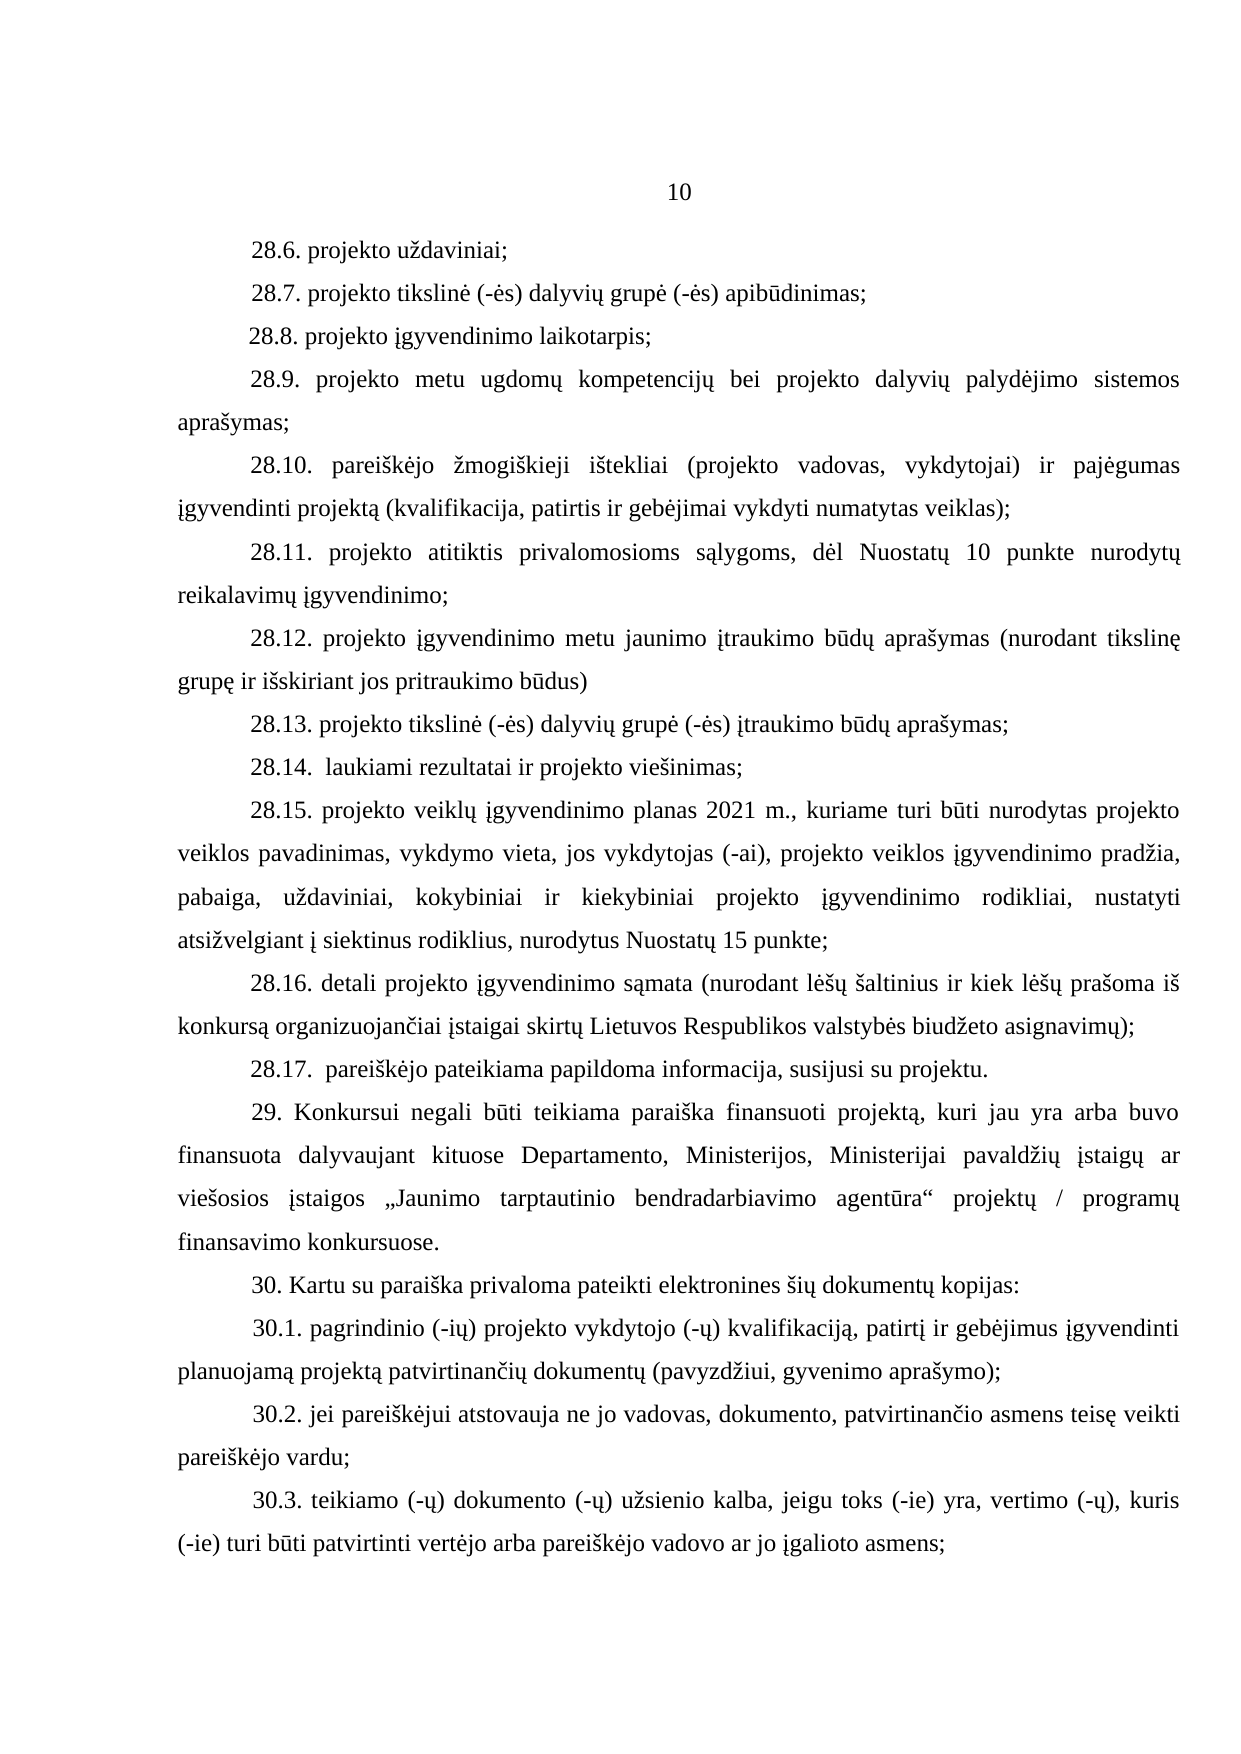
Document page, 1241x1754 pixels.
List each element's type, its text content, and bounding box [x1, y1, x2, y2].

text 28.12. projekto įgyvendinimo metu jaunimo įtraukimo būdų aprašymas (nurodant tikslinę grupę ir išskiriant jos pritraukimo būdus) [177, 623, 1181, 695]
text 28.13. projekto tikslinė (-ės) dalyvių grupė (-ės) įtraukimo būdų aprašymas; [177, 709, 1181, 738]
text 30. Kartu su paraiška privaloma pateikti elektronines šių dokumentų kopijas: [177, 1270, 1181, 1298]
text 28.15. projekto veiklų įgyvendinimo planas 2021 m., kuriame turi būti nurodytas projekto veiklos pavadinimas, vykdymo vieta, jos vykdytojas (-ai), projekto veiklos įgyvendinimo pradžia, pabaiga, uždaviniai, kokybiniai ir kiekybiniai projekto įgyvendinimo rodikliai, nustatyti atsižvelgiant į siektinus rodiklius, nurodytus Nuostatų 15 punkte; [177, 795, 1181, 953]
text 28.17. pareiškėjo pateikiama papildoma informacija, susijusi su projektu. [177, 1054, 1181, 1083]
text 28.8. projekto įgyvendinimo laikotarpis; [177, 321, 1181, 350]
text 28.9. projekto metu ugdomų kompetencijų bei projekto dalyvių palydėjimo sistemos aprašymas; [177, 364, 1181, 436]
text 28.10. pareiškėjo žmogiškieji ištekliai (projekto vadovas, vykdytojai) ir pajėgumas įgyvendinti projektą (kvalifikacija, patirtis ir gebėjimai vykdyti numatytas veiklas); [177, 450, 1181, 522]
text 28.16. detali projekto įgyvendinimo sąmata (nurodant lėšų šaltinius ir kiek lėšų prašoma iš konkursą organizuojančiai įstaigai skirtų Lietuvos Respublikos valstybės biudžeto asignavimų); [177, 968, 1181, 1040]
text 28.6. projekto uždaviniai; [177, 235, 1181, 263]
text 30.2. jei pareiškėjui atstovauja ne jo vadovas, dokumento, patvirtinančio asmens teisę veikti pareiškėjo vardu; [177, 1399, 1181, 1471]
text 28.7. projekto tikslinė (-ės) dalyvių grupė (-ės) apibūdinimas; [177, 278, 1181, 307]
text 29. Konkursui negali būti teikiama paraiška finansuoti projektą, kuri jau yra arba buvo finansuota dalyvaujant kituose Departamento, Ministerijos, Ministerijai pavaldžių įstaigų ar viešosios įstaigos „Jaunimo tarptautinio bendradarbiavimo agentūra“ projektų / programų finansavimo konkursuose. [177, 1097, 1181, 1255]
text 28.11. projekto atitiktis privalomosioms sąlygoms, dėl Nuostatų 10 punkte nurodytų reikalavimų įgyvendinimo; [177, 537, 1181, 608]
text 30.3. teikiamo (-ų) dokumento (-ų) užsienio kalba, jeigu toks (-ie) yra, vertimo (-ų), kuris (-ie) turi būti patvirtinti vertėjo arba pareiškėjo vadovo ar jo įgalioto asmens; [177, 1485, 1181, 1557]
text 30.1. pagrindinio (-ių) projekto vykdytojo (-ų) kvalifikaciją, patirtį ir gebėjimus įgyvendinti planuojamą projektą patvirtinančių dokumentų (pavyzdžiui, gyvenimo aprašymo); [177, 1313, 1181, 1385]
text 28.14. laukiami rezultatai ir projekto viešinimas; [177, 752, 1181, 781]
